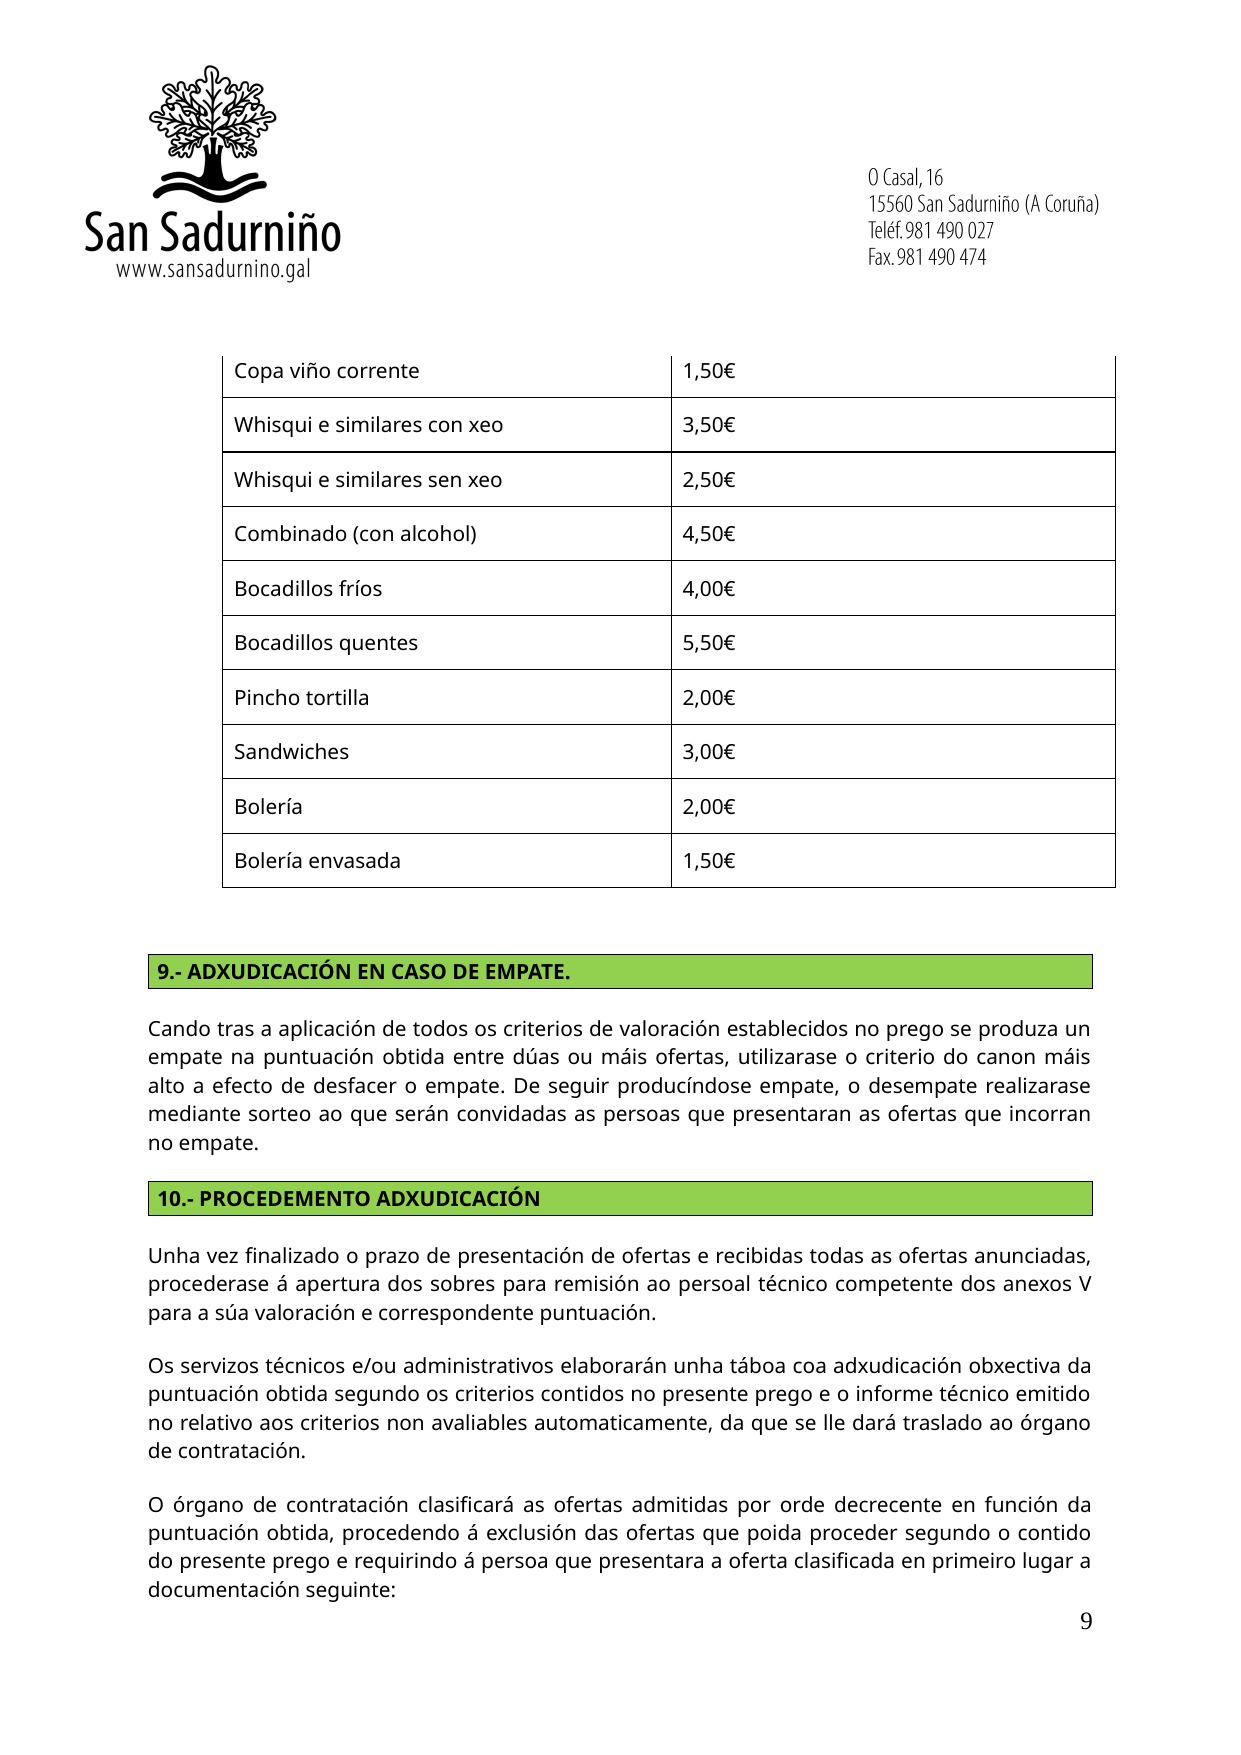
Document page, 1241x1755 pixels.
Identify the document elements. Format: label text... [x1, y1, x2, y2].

table_cell Whisqui e similares con xeo [223, 398, 671, 451]
table_cell 1,50€ [672, 834, 1115, 887]
table_cell Bolería envasada [223, 834, 671, 887]
picture [1, 2, 1238, 356]
text 10.- PROCEDEMENTO ADXUDICACIÓN [149, 1182, 1092, 1215]
table_cell 3,00€ [672, 725, 1115, 778]
text 9.- ADXUDICACIÓN EN CASO DE EMPATE. [149, 955, 1092, 988]
table_cell 5,50€ [672, 616, 1115, 669]
table_cell Bolería [223, 779, 671, 833]
table_cell Sandwiches [223, 725, 671, 778]
text Unha vez finalizado o prazo de presentación de ofertas e recibidas todas as ofertas anunciadas, procederase á apertura dos sobres para remisión ao persoal técnico competente dos anexos V para a súa valoración e correspondente puntuación. [148, 1241, 1093, 1326]
table_cell 2,00€ [672, 779, 1115, 833]
table_cell Combinado (con alcohol) [223, 507, 671, 560]
table_cell 3,50€ [672, 398, 1115, 451]
table_cell 1,50€ [672, 356, 1115, 397]
text O órgano de contratación clasificará as ofertas admitidas por orde decrecente en función da puntuación obtida, procedendo á exclusión das ofertas que poida proceder segundo o contido do presente prego e requirindo á persoa que presentara a oferta clasificada en primeiro lugar a documentación seguinte: [148, 1490, 1093, 1603]
table_cell Pincho tortilla [223, 670, 671, 724]
table_cell Copa viño corrente [223, 356, 671, 397]
table_cell Bocadillos fríos [223, 561, 671, 615]
text Os servizos técnicos e/ou administrativos elaborarán unha táboa coa adxudicación obxectiva da puntuación obtida segundo os criterios contidos no presente prego e o informe técnico emitido no relativo aos criterios non avaliables automaticamente, da que se lle dará traslado ao órgano de contratación. [148, 1351, 1093, 1465]
table_cell 2,50€ [672, 453, 1115, 506]
table_cell 4,50€ [672, 507, 1115, 560]
text Cando tras a aplicación de todos os criterios de valoración establecidos no prego se produza un empate na puntuación obtida entre dúas ou máis ofertas, utilizarase o criterio do canon máis alto a efecto de desfacer o empate. De seguir producíndose empate, o desempate realizarase mediante sorteo ao que serán convidadas as persoas que presentaran as ofertas que incorran no empate. [148, 1014, 1093, 1156]
table_cell Whisqui e similares sen xeo [223, 453, 671, 506]
table_cell 2,00€ [672, 670, 1115, 724]
table_cell 4,00€ [672, 561, 1115, 615]
table_cell Bocadillos quentes [223, 616, 671, 669]
